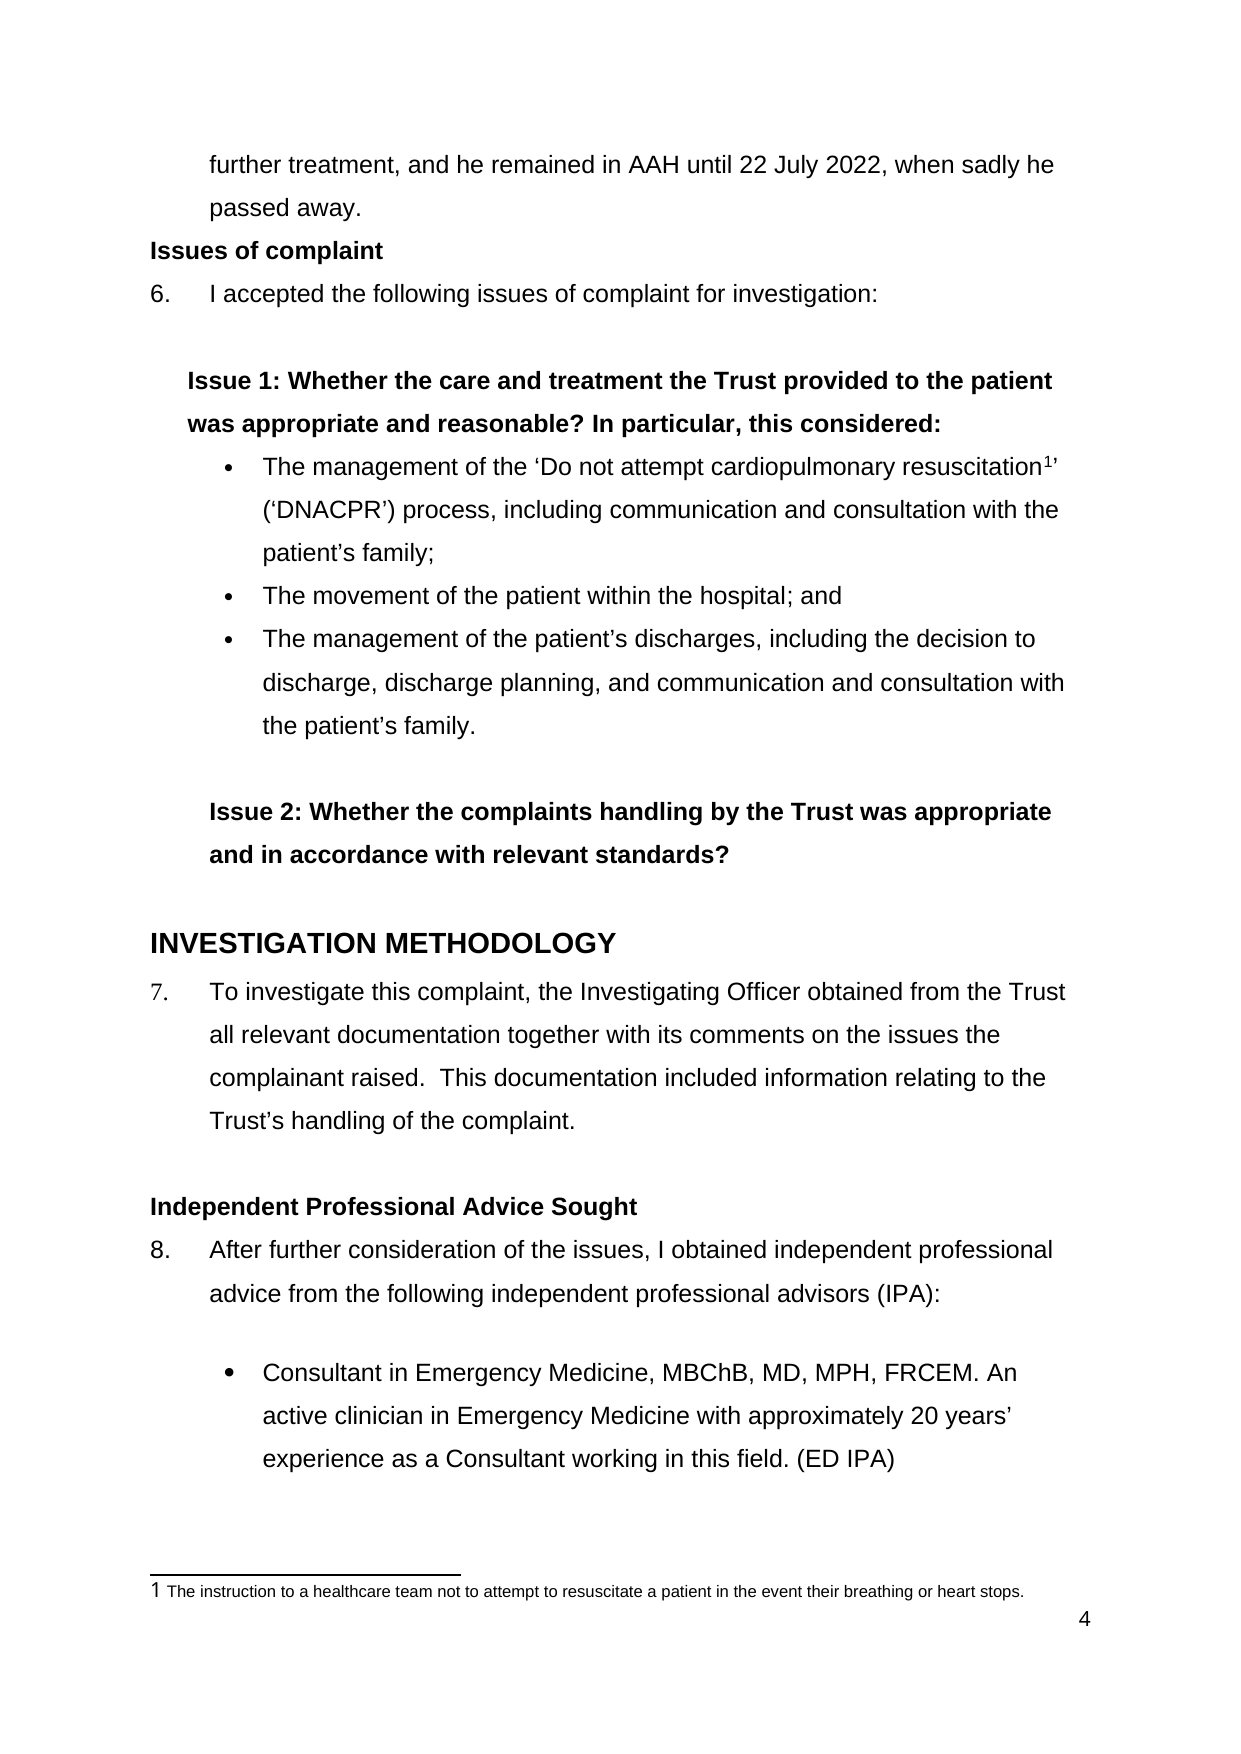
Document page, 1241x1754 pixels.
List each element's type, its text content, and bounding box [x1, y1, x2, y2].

text INVESTIGATION METHODOLOGY [150, 926, 1090, 960]
list further treatment, and he remained in AAH until 22 July 2022, when sadly he passed away. [150, 150, 1090, 222]
list The instruction to a healthcare team not to attempt to resuscitate a patient in the event their breathing or heart stops. [150, 1576, 1090, 1604]
list I accepted the following issues of complaint for investigation: [150, 279, 1090, 308]
list To investigate this complaint, the Investigating Officer obtained from the Trust all relevant documentation together with its comments on the issues the complainant raised. This documentation included information relating to the Trust’s handling of the complaint. [150, 977, 1090, 1135]
list The management of the patient’s discharges, including the decision to discharge, discharge planning, and communication and consultation with the patient’s family. [225, 624, 1090, 739]
text Issue 2: Whether the complaints handling by the Trust was appropriate and in accordance with relevant standards? [150, 797, 1090, 869]
list The movement of the patient within the hospital; and [225, 581, 1090, 610]
text Issues of complaint [150, 236, 1090, 265]
list Consultant in Emergency Medicine, MBChB, MD, MPH, FRCEM. An active clinician in Emergency Medicine with approximately 20 years’ experience as a Consultant working in this field. (ED IPA) [225, 1358, 1090, 1473]
list After further consideration of the issues, I obtained independent professional advice from the following independent professional advisors (IPA): [150, 1235, 1090, 1307]
text Independent Professional Advice Sought [150, 1192, 1090, 1221]
list The management of the ‘Do not attempt cardiopulmonary resuscitation’ (‘DNACPR’) process, including communication and consultation with the patient’s family; [225, 452, 1090, 567]
text Issue 1: Whether the care and treatment the Trust provided to the patient was appropriate and reasonable? In particular, this considered: [187, 366, 1090, 437]
